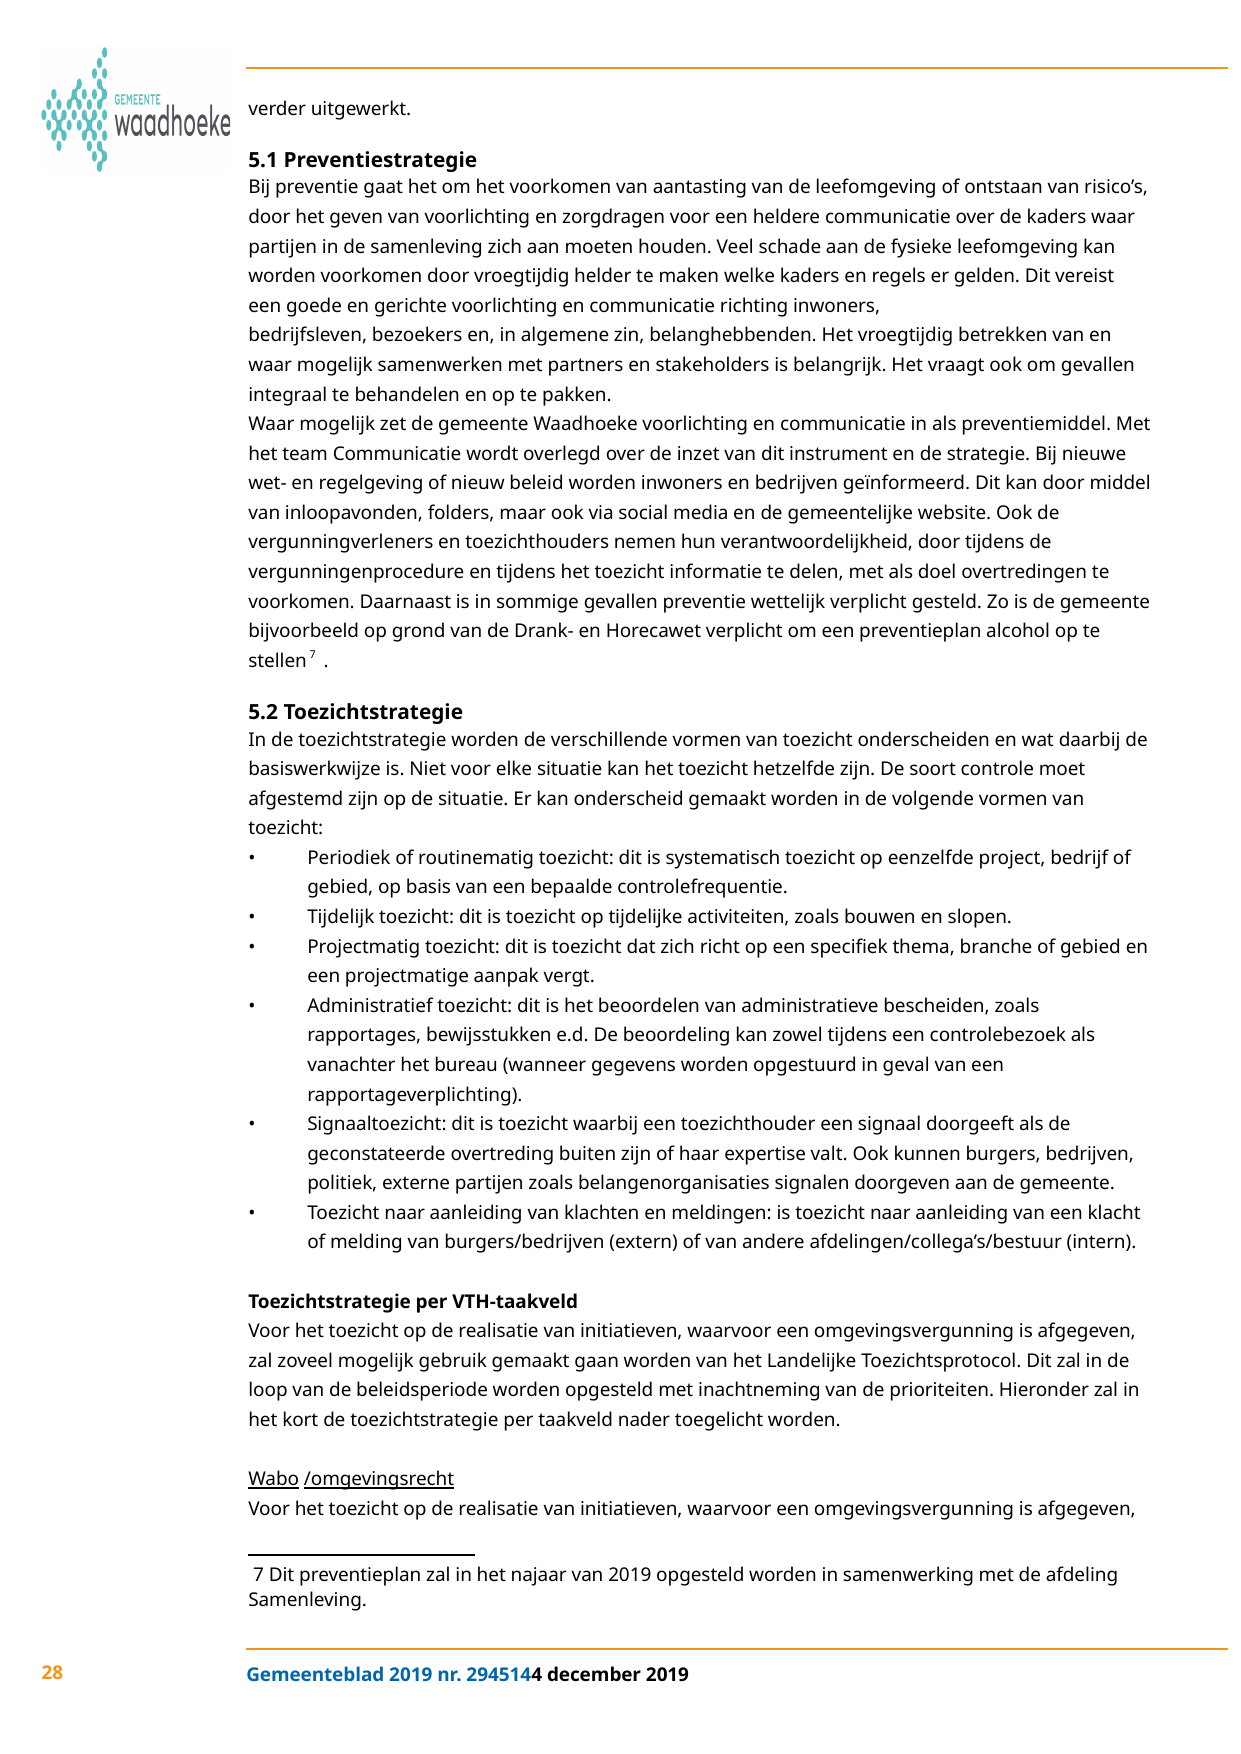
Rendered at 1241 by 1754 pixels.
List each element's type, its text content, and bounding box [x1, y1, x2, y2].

picture [41, 47, 231, 172]
list Periodiek of routinematig toezicht: dit is systematisch toezicht op eenzelfde project, bedrijf of gebied, op basis van een bepaalde controlefrequentie. [248, 844, 1152, 899]
text 5.2 Toezichtstrategie [248, 697, 1152, 726]
text Voor het toezicht op de realisatie van initiatieven, waarvoor een omgevingsvergunning is afgegeven, [248, 1495, 1152, 1521]
text 5.1 Preventiestrategie [248, 145, 1152, 174]
text Dit preventieplan zal in het najaar van 2019 opgesteld worden in samenwerking met de afdeling Samenleving. [248, 1561, 1152, 1612]
text In de toezichtstrategie worden de verschillende vormen van toezicht onderscheiden en wat daarbij de basiswerkwijze is. Niet voor elke situatie kan het toezicht hetzelfde zijn. De soort controle moet afgestemd zijn op de situatie. Er kan onderscheid gemaakt worden in de volgende vormen van toezicht: [248, 726, 1152, 840]
text Waar mogelijk zet de gemeente Waadhoeke voorlichting en communicatie in als preventiemiddel. Met het team Communicatie wordt overlegd over de inzet van dit instrument en de strategie. Bij nieuwe wet- en regelgeving of nieuw beleid worden inwoners en bedrijven geïnformeerd. Dit kan door middel van inloopavonden, folders, maar ook via social media en de gemeentelijke website. Ook de vergunningverleners en toezichthouders nemen hun verantwoordelijkheid, door tijdens de vergunningenprocedure en tijdens het toezicht informatie te delen, met als doel overtredingen te voorkomen. Daarnaast is in sommige gevallen preventie wettelijk verplicht gesteld. Zo is de gemeente bijvoorbeeld op grond van de Drank- en Horecawet verplicht om een preventieplan alcohol op te stellen . [248, 410, 1152, 673]
text Wabo /omgevingsrecht [248, 1465, 1152, 1491]
list Signaaltoezicht: dit is toezicht waarbij een toezichthouder een signaal doorgeeft als de geconstateerde overtreding buiten zijn of haar expertise valt. Ook kunnen burgers, bedrijven, politiek, externe partijen zoals belangenorganisaties signalen doorgeven aan de gemeente. [248, 1110, 1152, 1195]
text Voor het toezicht op de realisatie van initiatieven, waarvoor een omgevingsvergunning is afgegeven, zal zoveel mogelijk gebruik gemaakt gaan worden van het Landelijke Toezichtsprotocol. Dit zal in de loop van de beleidsperiode worden opgesteld met inachtneming van de prioriteiten. Hieronder zal in het kort de toezichtstrategie per taakveld nader toegelicht worden. [248, 1317, 1152, 1432]
text bedrijfsleven, bezoekers en, in algemene zin, belanghebbenden. Het vroegtijdig betrekken van en waar mogelijk samenwerken met partners en stakeholders is belangrijk. Het vraagt ook om gevallen integraal te behandelen en op te pakken. [248, 322, 1152, 406]
list Administratief toezicht: dit is het beoordelen van administratieve bescheiden, zoals rapportages, bewijsstukken e.d. De beoordeling kan zowel tijdens een controlebezoek als vanachter het bureau (wanneer gegevens worden opgestuurd in geval van een rapportageverplichting). [248, 992, 1152, 1107]
text verder uitgewerkt. [248, 95, 1152, 121]
list Tijdelijk toezicht: dit is toezicht op tijdelijke activiteiten, zoals bouwen en slopen. [248, 903, 1152, 929]
text Toezichtstrategie per VTH-taakveld [248, 1288, 1152, 1314]
list Projectmatig toezicht: dit is toezicht dat zich richt op een specifiek thema, branche of gebied en een projectmatige aanpak vergt. [248, 933, 1152, 988]
list Toezicht naar aanleiding van klachten en meldingen: is toezicht naar aanleiding van een klacht of melding van burgers/bedrijven (extern) of van andere afdelingen/collega’s/bestuur (intern). [248, 1199, 1152, 1254]
text Bij preventie gaat het om het voorkomen van aantasting van de leefomgeving of ontstaan van risico’s, door het geven van voorlichting en zorgdragen voor een heldere communicatie over de kaders waar partijen in de samenleving zich aan moeten houden. Veel schade aan de fysieke leefomgeving kan worden voorkomen door vroegtijdig helder te maken welke kaders en regels er gelden. Dit vereist een goede en gerichte voorlichting en communicatie richting inwoners, [248, 174, 1152, 318]
